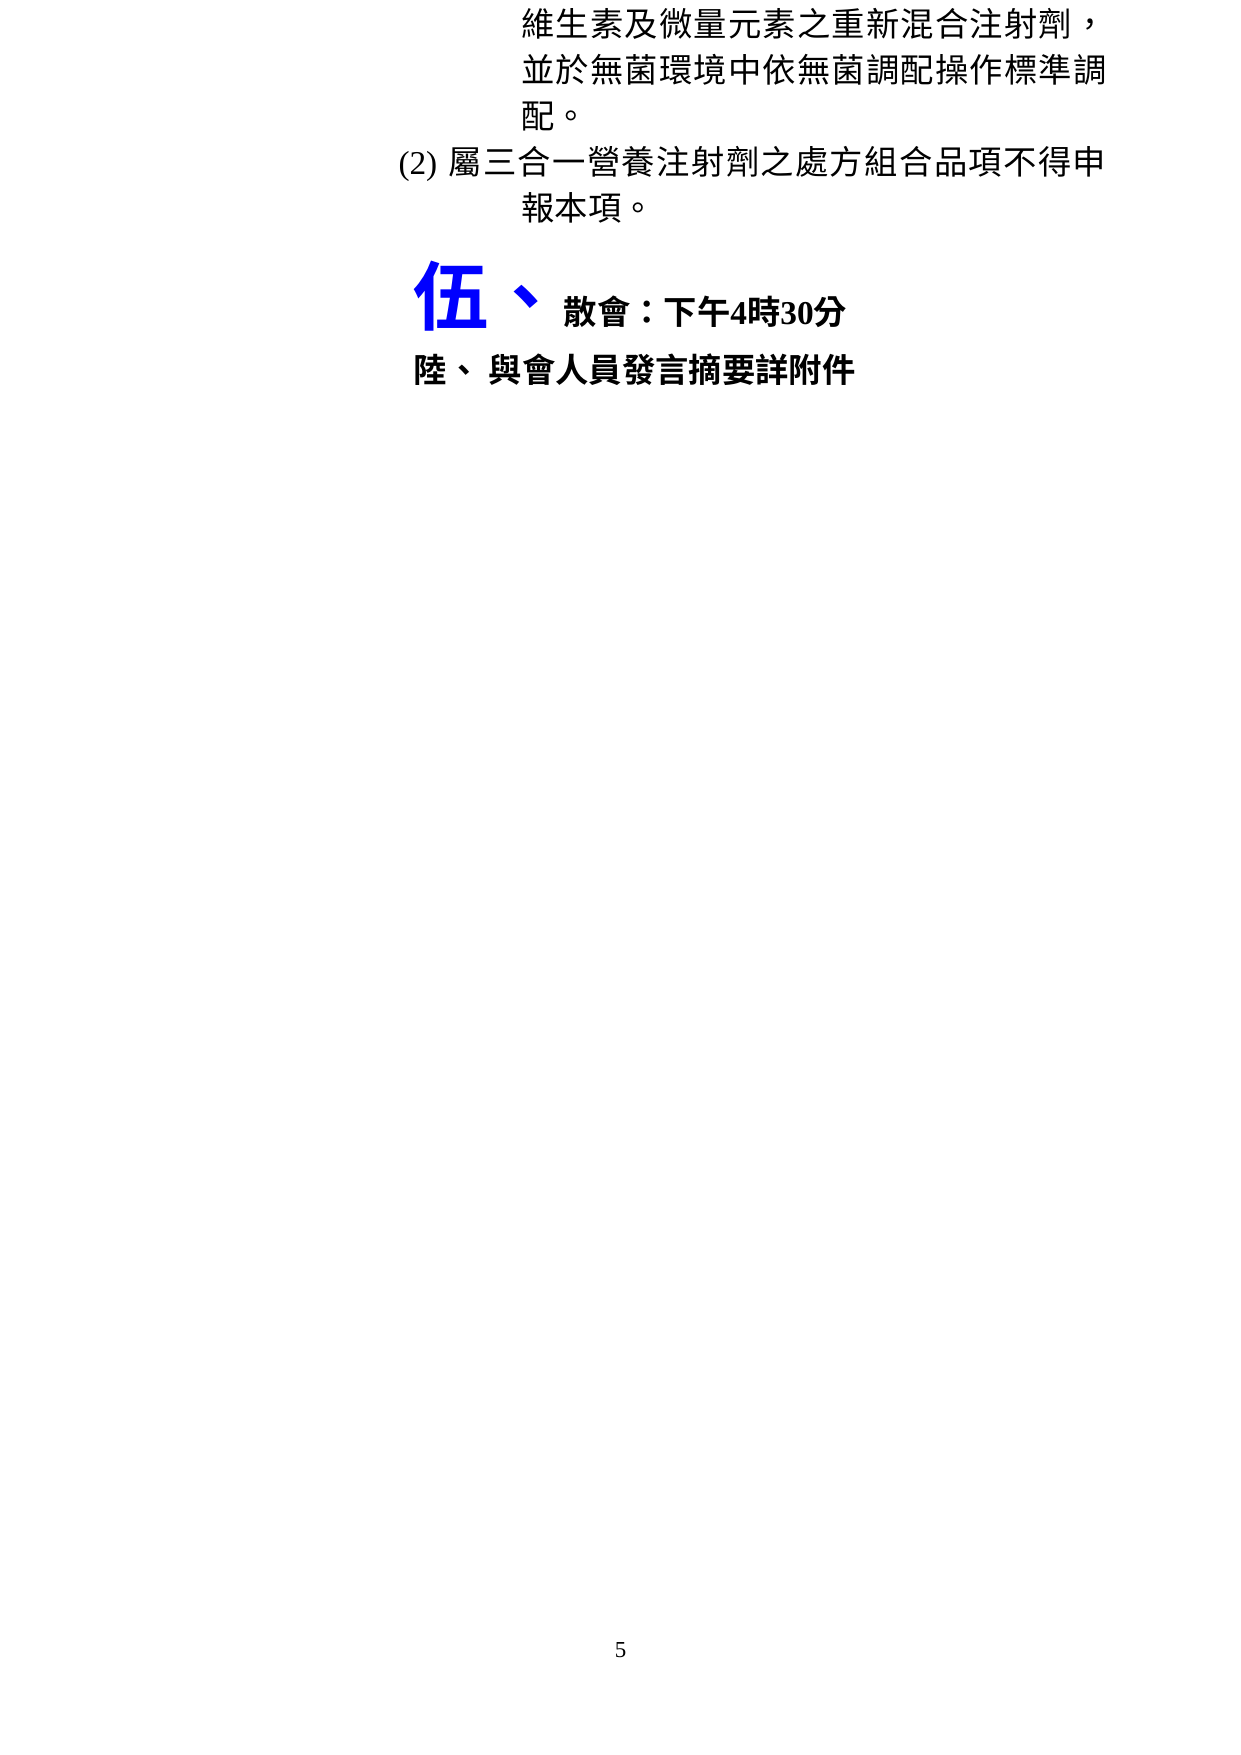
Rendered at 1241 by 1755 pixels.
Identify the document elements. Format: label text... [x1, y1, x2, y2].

list 需為TPN處方，指含有胺基酸、碳水化合物、維生素及微量元素之重新混合注射劑，並於無菌環境中依無菌調配操作標準調配。 [398, 0, 1107, 137]
list 屬三合一營養注射劑之處方組合品項不得申報本項。 [398, 137, 1107, 229]
list 散會：下午4時30分 [413, 287, 1107, 333]
list 與會人員發言摘要詳附件 [413, 346, 1107, 392]
